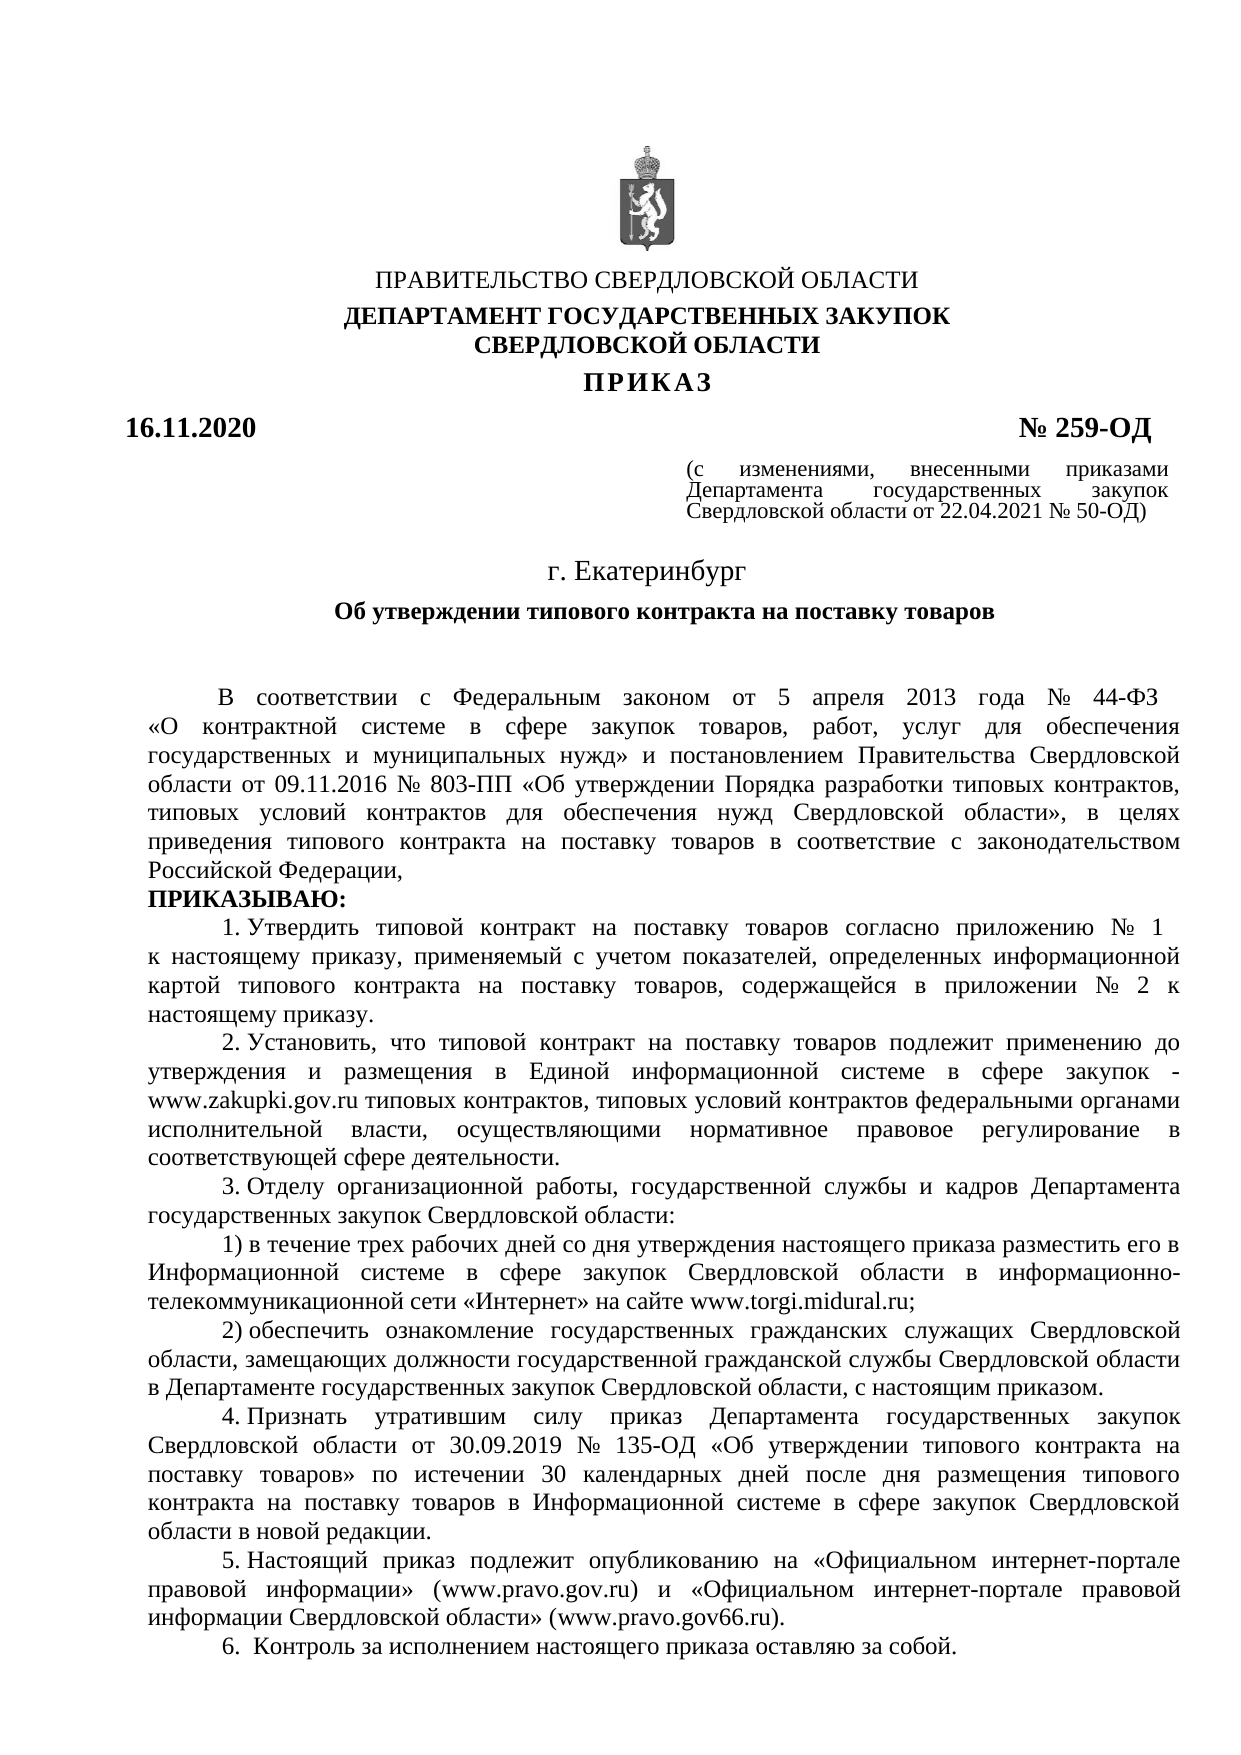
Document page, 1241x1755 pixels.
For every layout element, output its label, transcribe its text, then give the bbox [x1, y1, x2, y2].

text (с изменениями, внесенными приказами Департамента государственных закупок Свердловской области от 22.04.2021 № 50-ОД) [686, 460, 1169, 523]
text Об утверждении типового контракта на поставку товаров [148, 160, 1181, 625]
text г. Екатеринбург [125, 559, 1169, 586]
text Правительство Свердловской области [125, 265, 1169, 294]
text 1. Утвердить типовой контракт на поставку товаров согласно приложению № 1 к настоящему приказу, применяемый с учетом показателей, определенных информационной картой типового контракта на поставку товаров, содержащейся в приложении № 2 к настоящему приказу. [148, 912, 1181, 1027]
text 16.11.2020 № 259-ОД [125, 416, 1169, 443]
text 3. Отделу организационной работы, государственной службы и кадров Департамента государственных закупок Свердловской области: [148, 1171, 1181, 1229]
text 5. Настоящий приказ подлежит опубликованию на «Официальном интернет-портале правовой информации» (www.pravo.gov.ru) и «Официальном интернет-портале правовой информации Свердловской области» (www.pravo.gov66.ru). [148, 1545, 1181, 1631]
text В соответствии с Федеральным законом от 5 апреля 2013 года № 44-ФЗ «О контрактной системе в сфере закупок товаров, работ, услуг для обеспечения государственных и муниципальных нужд» и постановлением Правительства Свердловской области от 09.11.2016 № 803-ПП «Об утверждении Порядка разработки типовых контрактов, типовых условий контрактов для обеспечения нужд Свердловской области», в целях приведения типового контракта на поставку товаров в соответствие с законодательством Российской Федерации, [148, 682, 1181, 884]
text 2) обеспечить ознакомление государственных гражданских служащих Свердловской области, замещающих должности государственной гражданской службы Свердловской области в Департаменте государственных закупок Свердловской области, с настоящим приказом. [148, 1315, 1181, 1401]
text ПРИКАЗ [125, 366, 1169, 397]
text ПРИКАЗЫВАЮ: [148, 884, 1181, 912]
text 6. Контроль за исполнением настоящего приказа оставляю за собой. [148, 1631, 1181, 1660]
text 1) в течение трех рабочих дней со дня утверждения настоящего приказа разместить его в Информационной системе в сфере закупок Свердловской области в информационно-телекоммуникационной сети «Интернет» на сайте www.torgi.midural.ru; [148, 1229, 1181, 1315]
text 4. Признать утратившим силу приказ Департамента государственных закупок Свердловской области от 30.09.2019 № 135-ОД «Об утверждении типового контракта на поставку товаров» по истечении 30 календарных дней после дня размещения типового контракта на поставку товаров в Информационной системе в сфере закупок Свердловской области в новой редакции. [148, 1401, 1181, 1545]
text Свердловской области [125, 330, 1169, 359]
text 2. Установить, что типовой контракт на поставку товаров подлежит применению до утверждения и размещения в Единой информационной системе в сфере закупок - www.zakupki.gov.ru типовых контрактов, типовых условий контрактов федеральными органами исполнительной власти, осуществляющими нормативное правовое регулирование в соответствующей сфере деятельности. [148, 1027, 1181, 1171]
text Департамент государственных закупок [125, 301, 1169, 330]
